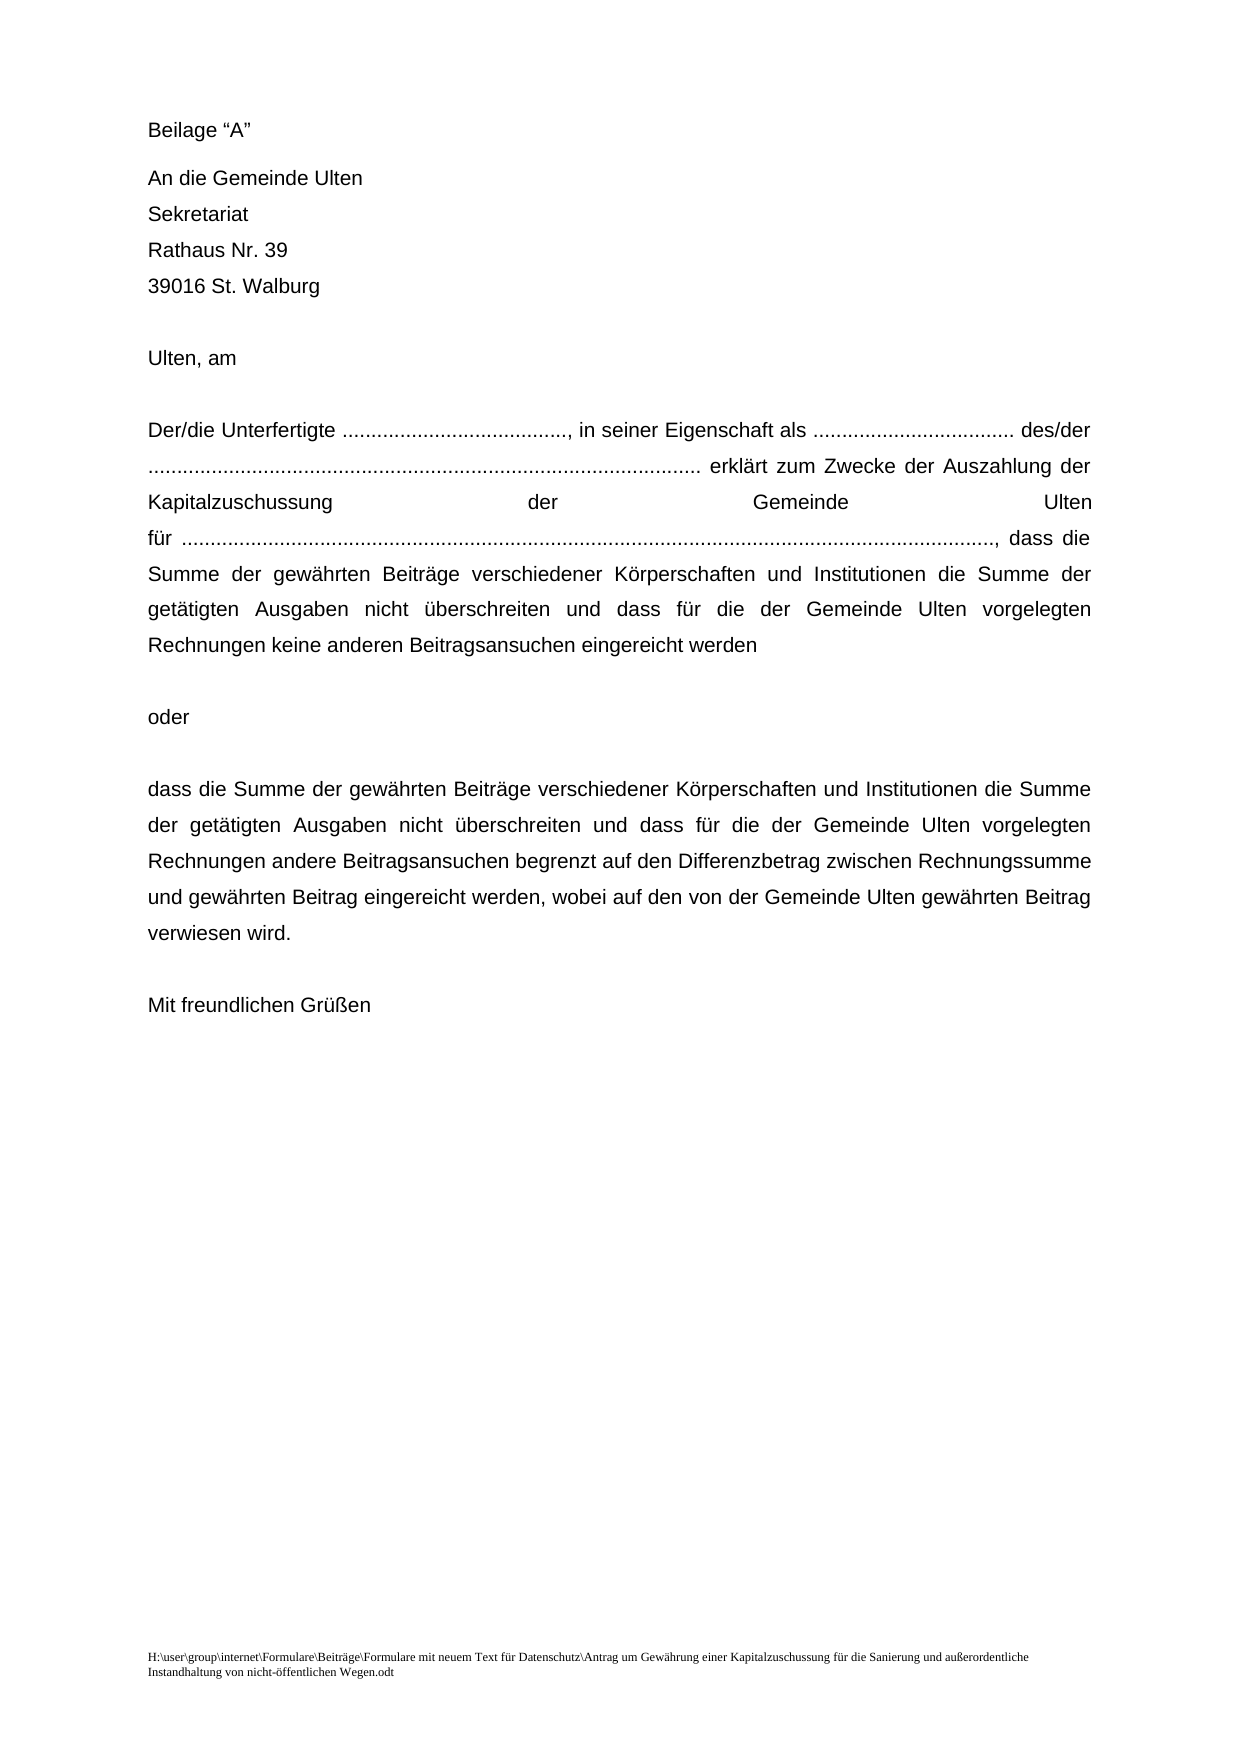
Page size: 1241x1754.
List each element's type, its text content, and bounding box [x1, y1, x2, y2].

text Sekretariat [148, 202, 1092, 226]
text Ulten, am [148, 346, 1092, 370]
text Der/die Unterfertigte ......................................., in seiner Eigenschaft als ................................... des/der ................................................................................................ erklärt zum Zwecke der Auszahlung der Kapitalzuschussung der Gemeinde Ulten für ............................................................................................................................................., dass die Summe der gewährten Beiträge verschiedener Körperschaften und Institutionen die Summe der getätigten Ausgaben nicht überschreiten und dass für die der Gemeinde Ulten vorgelegten Rechnungen keine anderen Beitragsansuchen eingereicht werden [148, 418, 1092, 657]
text Mit freundlichen Grüßen [148, 993, 1092, 1017]
text 39016 St. Walburg [148, 274, 1092, 298]
text oder [148, 705, 1092, 729]
text Beilage “A” [148, 118, 1092, 142]
text Rathaus Nr. 39 [148, 238, 1092, 262]
text An die Gemeinde Ulten [148, 166, 1092, 190]
text dass die Summe der gewährten Beiträge verschiedener Körperschaften und Institutionen die Summe der getätigten Ausgaben nicht überschreiten und dass für die der Gemeinde Ulten vorgelegten Rechnungen andere Beitragsansuchen begrenzt auf den Differenzbetrag zwischen Rechnungssumme und gewährten Beitrag eingereicht werden, wobei auf den von der Gemeinde Ulten gewährten Beitrag verwiesen wird. [148, 777, 1092, 945]
